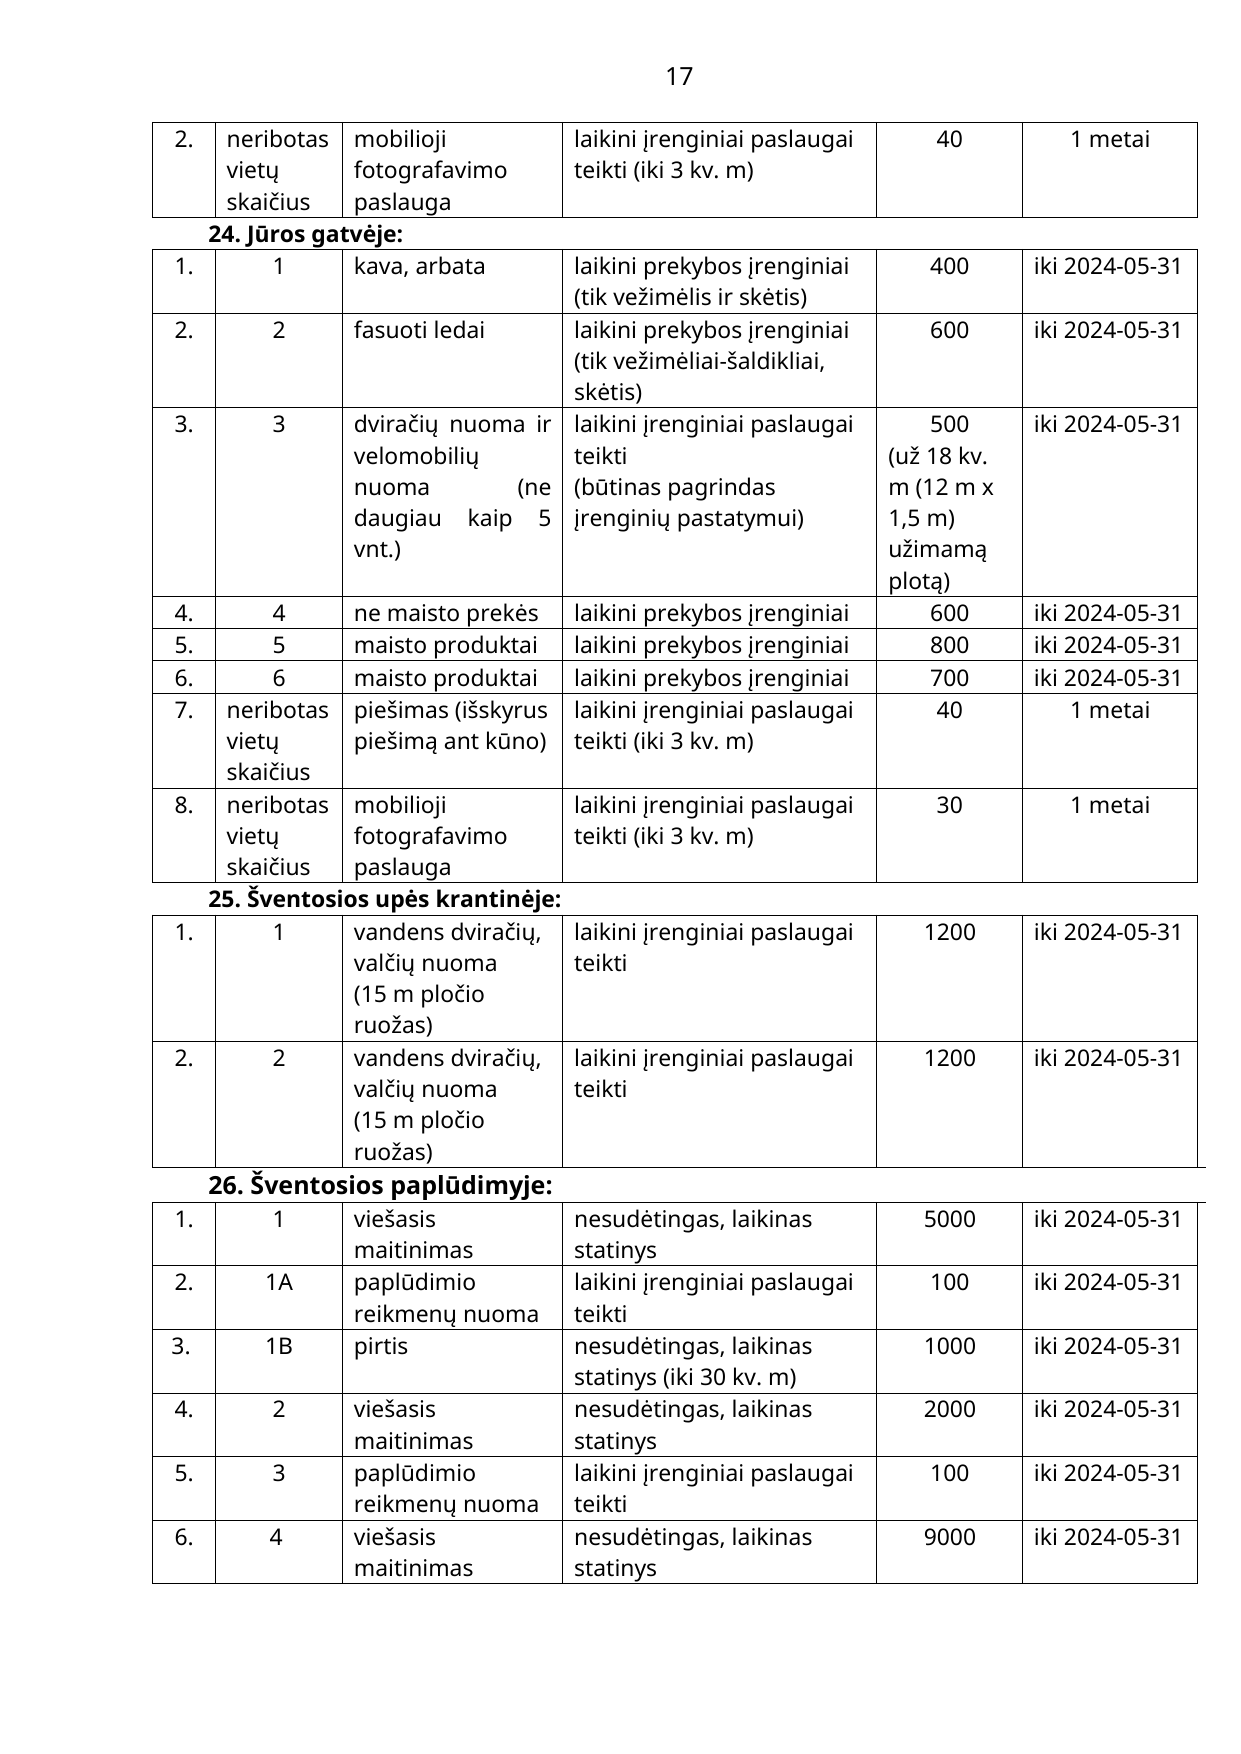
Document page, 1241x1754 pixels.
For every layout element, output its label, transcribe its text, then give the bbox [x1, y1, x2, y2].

table_cell 6. [153, 661, 215, 693]
table_cell laikini prekybos įrenginiai (tik vežimėliai-šaldikliai, skėtis) [563, 314, 876, 407]
table_cell [1198, 1393, 1206, 1456]
table_cell [1198, 1520, 1206, 1583]
table_cell laikini prekybos įrenginiai [563, 629, 876, 660]
table_cell 3 [216, 408, 342, 596]
table_cell neribotas vietų skaičius [216, 694, 342, 787]
table_cell 1. [153, 916, 215, 1041]
table_cell 1 metai [1023, 789, 1197, 882]
table_cell [1198, 1265, 1206, 1329]
table_cell 40 [877, 123, 1022, 217]
table_cell ne maisto prekės [343, 597, 562, 628]
table_cell [1198, 1203, 1206, 1265]
table_cell iki 2024-05-31 [1023, 916, 1197, 1041]
table_cell 5. [153, 629, 215, 660]
table_cell 400 [877, 250, 1022, 312]
table_cell 4 [216, 1521, 342, 1583]
table_cell pirtis [343, 1330, 562, 1392]
table_cell 1000 [877, 1330, 1022, 1392]
table_cell 1200 [877, 1042, 1022, 1167]
table_cell 2000 [877, 1394, 1022, 1456]
table_cell 3 [216, 1457, 342, 1519]
table_cell 24. Jūros gatvėje: [153, 218, 1198, 249]
table_cell [1198, 313, 1206, 407]
table_cell [1198, 217, 1206, 249]
table_cell iki 2024-05-31 [1023, 1266, 1197, 1329]
table_cell [1198, 915, 1206, 1041]
table_cell laikini prekybos įrenginiai [563, 661, 876, 693]
table_cell 9000 [877, 1521, 1022, 1583]
table_cell iki 2024-05-31 [1023, 408, 1197, 596]
table_cell viešasis maitinimas [343, 1203, 562, 1265]
table_cell 5000 [877, 1203, 1022, 1265]
table_cell maisto produktai [343, 629, 562, 660]
table_cell 100 [877, 1457, 1022, 1519]
table_cell paplūdimio reikmenų nuoma [343, 1266, 562, 1329]
table_cell mobilioji fotografavimo paslauga [343, 123, 562, 217]
table_cell laikini prekybos įrenginiai [563, 597, 876, 628]
table_cell nesudėtingas, laikinas statinys (iki 30 kv. m) [563, 1330, 876, 1392]
table_cell [1198, 882, 1206, 914]
table_cell 1. [153, 250, 215, 312]
table_cell 1 metai [1023, 123, 1197, 217]
table_cell piešimas (išskyrus piešimą ant kūno) [343, 694, 562, 787]
table_cell iki 2024-05-31 [1023, 661, 1197, 693]
table_cell 2. [153, 314, 215, 407]
table_cell 1. [153, 1203, 215, 1265]
table_cell 1 [216, 250, 342, 312]
table_cell vandens dviračių, valčių nuoma (15 m pločio ruožas) [343, 916, 562, 1041]
table_cell 5. [153, 1457, 215, 1519]
table_cell iki 2024-05-31 [1023, 314, 1197, 407]
table_cell 1 [216, 1203, 342, 1265]
table_cell 4. [153, 1394, 215, 1456]
table_cell laikini įrenginiai paslaugai teikti (iki 3 kv. m) [563, 789, 876, 882]
table_cell iki 2024-05-31 [1023, 1203, 1197, 1265]
table_cell 500 (už 18 kv. m (12 m x 1,5 m) užimamą plotą) [877, 408, 1022, 596]
table_cell iki 2024-05-31 [1023, 1330, 1197, 1392]
table_cell [1198, 660, 1206, 693]
table_cell 1200 [877, 916, 1022, 1041]
table_cell laikini įrenginiai paslaugai teikti (būtinas pagrindas įrenginių pastatymui) [563, 408, 876, 596]
table_cell iki 2024-05-31 [1023, 1394, 1197, 1456]
table_cell [1198, 693, 1206, 787]
table_cell [1198, 596, 1206, 628]
table_cell laikini įrenginiai paslaugai teikti (iki 3 kv. m) [563, 123, 876, 217]
table_cell 1 [216, 916, 342, 1041]
table_cell paplūdimio reikmenų nuoma [343, 1457, 562, 1519]
table_cell kava, arbata [343, 250, 562, 312]
table_cell 5 [216, 629, 342, 660]
table_cell 3. [153, 1330, 215, 1392]
table_cell 600 [877, 597, 1022, 628]
table_cell 2 [216, 314, 342, 407]
table_cell 100 [877, 1266, 1022, 1329]
table_cell [1198, 1456, 1206, 1519]
table_cell neribotas vietų skaičius [216, 123, 342, 217]
table_cell neribotas vietų skaičius [216, 789, 342, 882]
table_cell laikini įrenginiai paslaugai teikti [563, 1266, 876, 1329]
table_cell laikini įrenginiai paslaugai teikti [563, 1042, 876, 1167]
table_cell [1198, 249, 1206, 312]
table_cell 1B [216, 1330, 342, 1392]
table_cell 26. Šventosios paplūdimyje: [153, 1168, 1206, 1202]
table_cell iki 2024-05-31 [1023, 1521, 1197, 1583]
table_cell 7. [153, 694, 215, 787]
table_cell 1 metai [1023, 694, 1197, 787]
table_cell [1198, 788, 1206, 882]
table_cell [1198, 407, 1206, 596]
table_cell viešasis maitinimas [343, 1394, 562, 1456]
table_cell maisto produktai [343, 661, 562, 693]
table_cell [1198, 1041, 1206, 1167]
table_cell dviračių nuoma ir velomobilių nuoma (ne daugiau kaip 5 vnt.) [343, 408, 562, 596]
table_cell 40 [877, 694, 1022, 787]
table_cell laikini įrenginiai paslaugai teikti [563, 916, 876, 1041]
table_cell mobilioji fotografavimo paslauga [343, 789, 562, 882]
table_cell 2. [153, 1266, 215, 1329]
table_cell 600 [877, 314, 1022, 407]
table_cell 6 [216, 661, 342, 693]
table_cell 3. [153, 408, 215, 596]
table_cell 30 [877, 789, 1022, 882]
table_cell 25. Šventosios upės krantinėje: [153, 883, 1198, 914]
table_cell laikini įrenginiai paslaugai teikti [563, 1457, 876, 1519]
table_cell iki 2024-05-31 [1023, 1042, 1197, 1167]
table_cell 2. [153, 123, 215, 217]
table_cell vandens dviračių, valčių nuoma (15 m pločio ruožas) [343, 1042, 562, 1167]
table_cell iki 2024-05-31 [1023, 597, 1197, 628]
table_cell viešasis maitinimas [343, 1521, 562, 1583]
table_cell 800 [877, 629, 1022, 660]
table_cell iki 2024-05-31 [1023, 629, 1197, 660]
table_cell 4 [216, 597, 342, 628]
table_cell 700 [877, 661, 1022, 693]
table_cell laikini prekybos įrenginiai (tik vežimėlis ir skėtis) [563, 250, 876, 312]
table_cell 1A [216, 1266, 342, 1329]
table_cell iki 2024-05-31 [1023, 1457, 1197, 1519]
table_cell fasuoti ledai [343, 314, 562, 407]
table_cell laikini įrenginiai paslaugai teikti (iki 3 kv. m) [563, 694, 876, 787]
table_cell iki 2024-05-31 [1023, 250, 1197, 312]
table_cell [1198, 628, 1206, 660]
table_cell nesudėtingas, laikinas statinys [563, 1521, 876, 1583]
table_cell 2 [216, 1042, 342, 1167]
table_cell 4. [153, 597, 215, 628]
table_cell 8. [153, 789, 215, 882]
table_cell 2. [153, 1042, 215, 1167]
table_cell 6. [153, 1521, 215, 1583]
table_cell nesudėtingas, laikinas statinys [563, 1394, 876, 1456]
table_cell [1198, 122, 1206, 217]
table_cell 2 [216, 1394, 342, 1456]
table_cell [1198, 1329, 1206, 1392]
table_cell nesudėtingas, laikinas statinys [563, 1203, 876, 1265]
